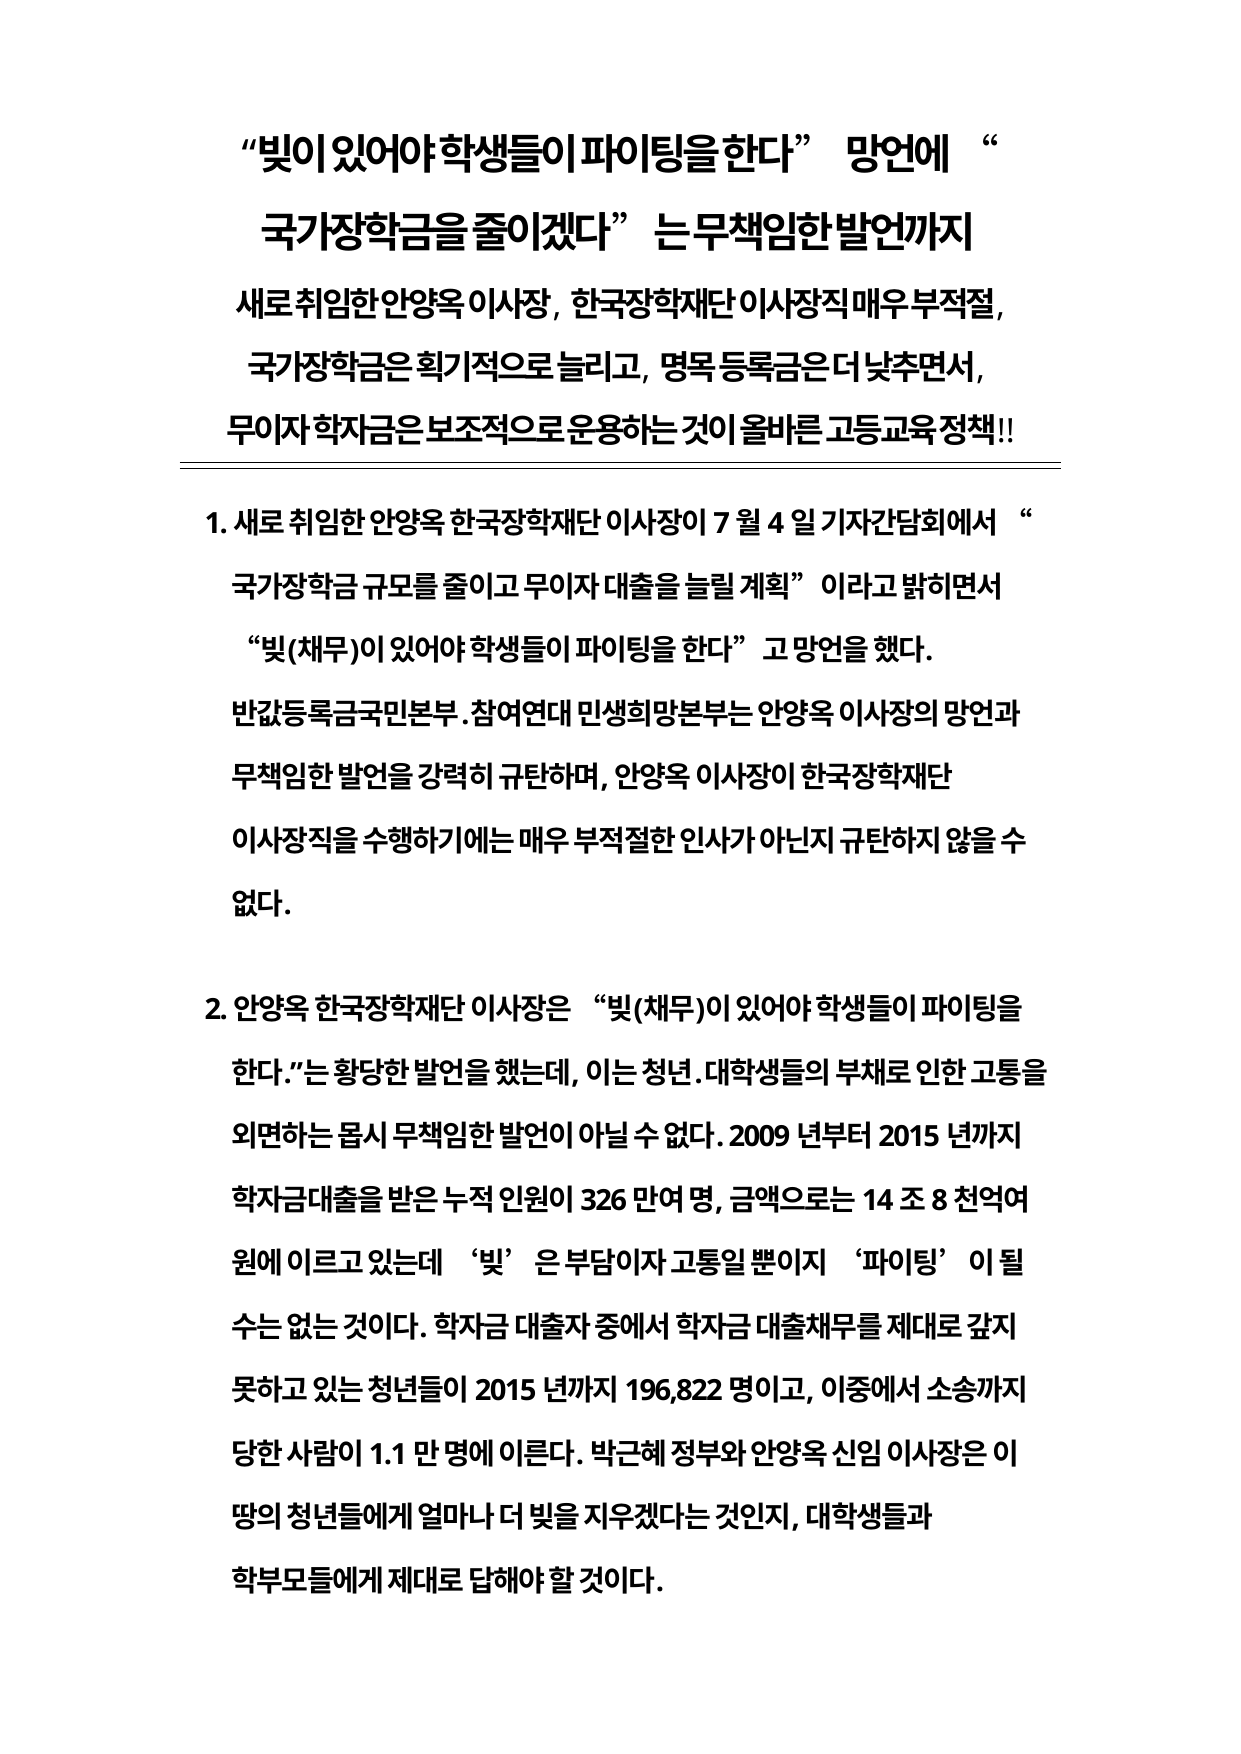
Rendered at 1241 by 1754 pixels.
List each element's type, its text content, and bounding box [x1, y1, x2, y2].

text 2. 안양옥 한국장학재단 이사장은 “빚(채무)이 있어야 학생들이 파이팅을 한다.”는 황당한 발언을 했는데, 이는 청년․대학생들의 부채로 인한 고통을 외면하는 몹시 무책임한 발언이 아닐 수 없다. 2009년부터 2015년까지 학자금대출을 받은 누적 인원이 326만여 명, 금액으로는 14조 8천억여 원에 이르고 있는데 ‘빚’은 부담이자 고통일 뿐이지 ‘파이팅’이 될 수는 없는 것이다. 학자금 대출자 중에서 학자금 대출채무를 제대로 갚지 못하고 있는 청년들이 2015년까지 196,822 명이고, 이중에서 소송까지 당한 사람이 1.1만 명에 이른다. 박근혜 정부와 안양옥 신임 이사장은 이 땅의 청년들에게 얼마나 더 빚을 지우겠다는 것인지, 대학생들과 학부모들에게 제대로 답해야 할 것이다. [204, 986, 1063, 1600]
table_header “빚이 있어야 학생들이 파이팅을 한다” 망언에 “국가장학금을 줄이겠다”는 무책임한 발언까지 새로 취임한 안양옥 이사장, 한국장학재단 이사장직 매우 부적절, 국가장학금은 획기적으로 늘리고, 명목 등록금은 더 낮추면서, 무이자 학자금은 보조적으로 운용하는 것이 올바른 고등교육 정책!! [180, 118, 1061, 462]
text 1. 새로 취임한 안양옥 한국장학재단 이사장이 7월 4일 기자간담회에서 “국가장학금 규모를 줄이고 무이자 대출을 늘릴 계획”이라고 밝히면서 “빚(채무)이 있어야 학생들이 파이팅을 한다”고 망언을 했다. 반값등록금국민본부․참여연대 민생희망본부는 안양옥 이사장의 망언과 무책임한 발언을 강력히 규탄하며, 안양옥 이사장이 한국장학재단 이사장직을 수행하기에는 매우 부적절한 인사가 아닌지 규탄하지 않을 수 없다. [204, 500, 1063, 923]
